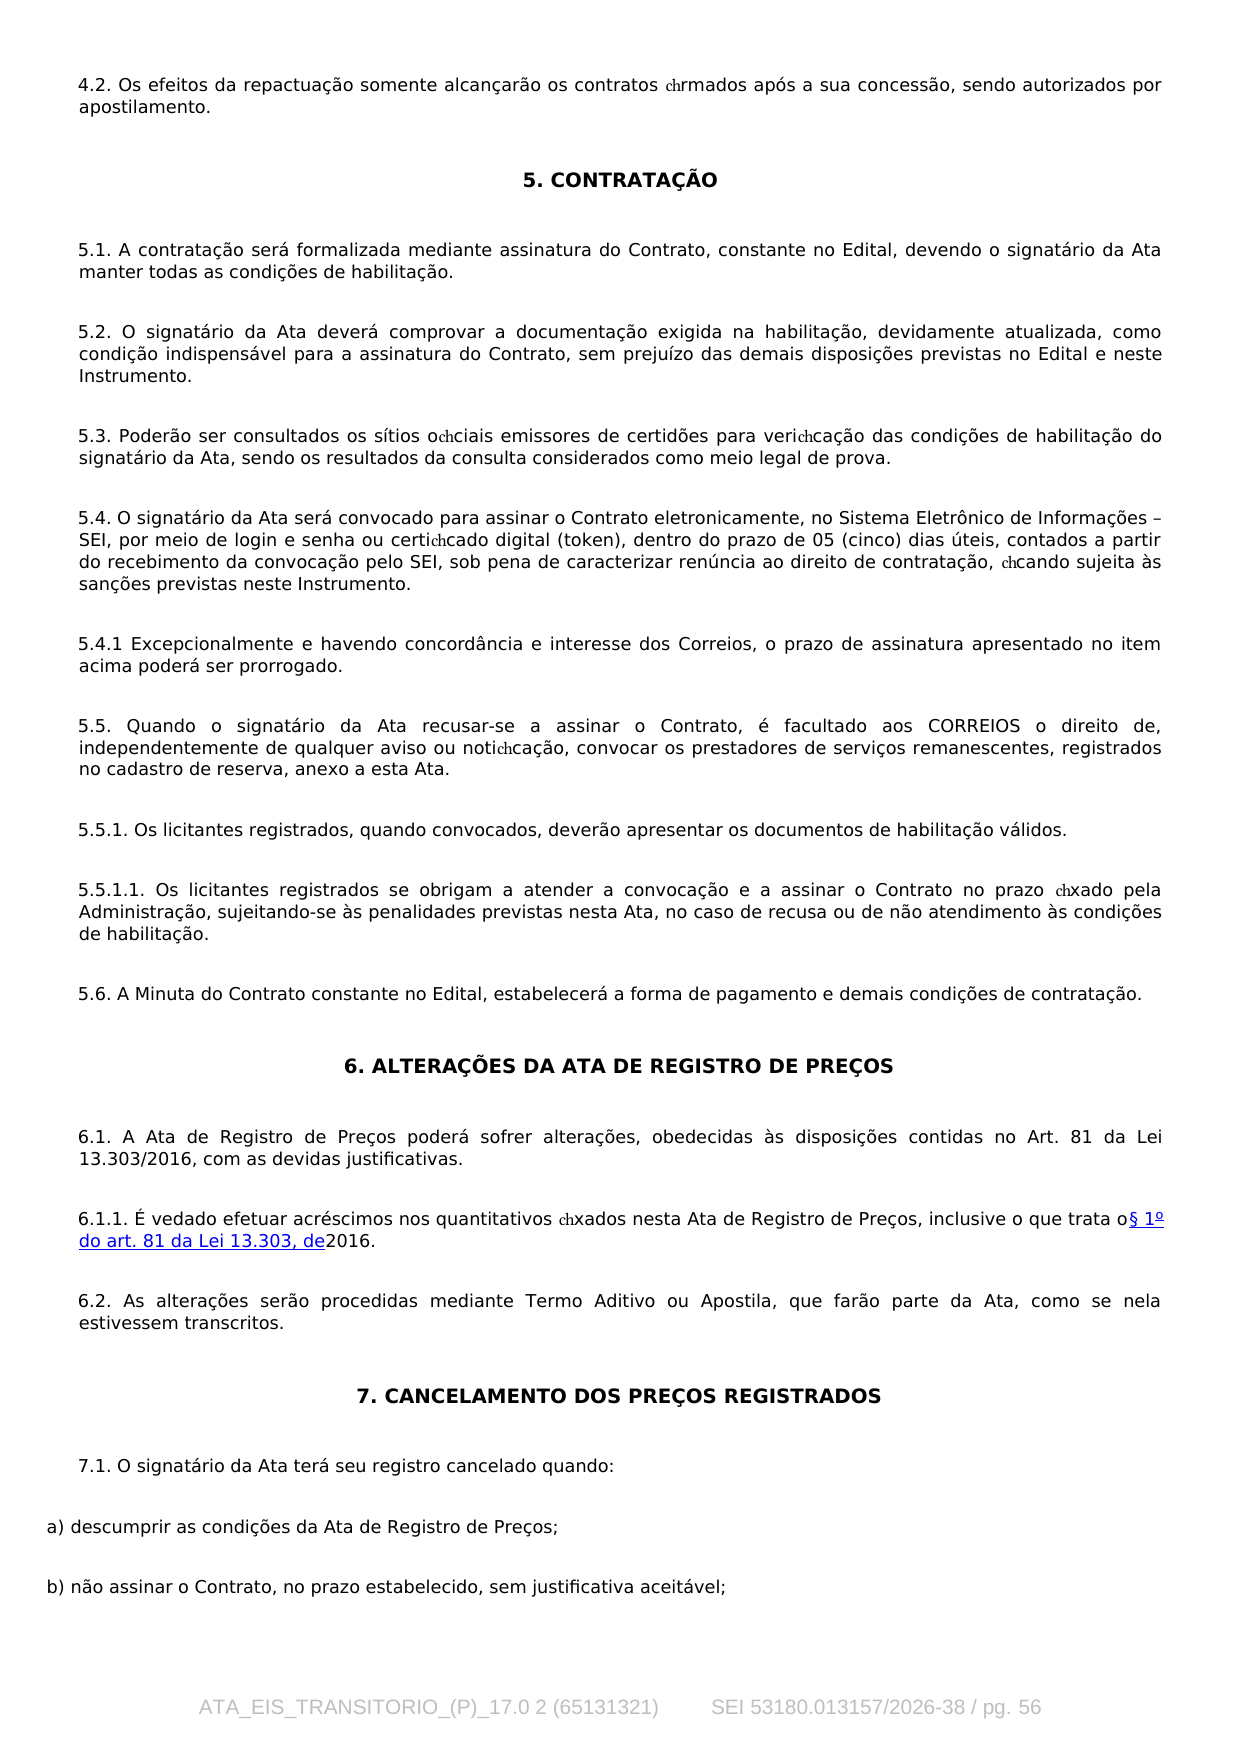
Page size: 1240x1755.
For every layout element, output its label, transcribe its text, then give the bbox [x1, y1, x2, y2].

subtitle 5. CONTRATAÇÃO [72, 169, 1168, 192]
text 5.5.1.1. Os licitantes registrados se obrigam a atender a convocação e a assinar o Contrato no prazo xado pela Administração, sujeitando-se às penalidades previstas nesta Ata, no caso de recusa ou de não atendimento às condições de habilitação. [78, 880, 1163, 944]
text 7.1. O signatário da Ata terá seu registro cancelado quando: [78, 1456, 1163, 1477]
list não assinar o Contrato, no prazo estabelecido, sem justificativa aceitável; [46, 1577, 1163, 1597]
list descumprir as condições da Ata de Registro de Preços; [46, 1517, 1163, 1537]
text 5.4.1 Excepcionalmente e havendo concordância e interesse dos Correios, o prazo de assinatura apresentado no item acima poderá ser prorrogado. [78, 634, 1163, 676]
text 6.2. As alterações serão procedidas mediante Termo Aditivo ou Apostila, que farão parte da Ata, como se nela estivessem transcritos. [78, 1291, 1163, 1333]
text 5.6. A Minuta do Contrato constante no Edital, estabelecerá a forma de pagamento e demais condições de contratação. [78, 984, 1163, 1004]
text 5.2. O signatário da Ata deverá comprovar a documentação exigida na habilitação, devidamente atualizada, como condição indispensável para a assinatura do Contrato, sem prejuízo das demais disposições previstas no Edital e neste Instrumento. [78, 322, 1163, 386]
text 5.3. Poderão ser consultados os sítios ociais emissores de certidões para vericação das condições de habilitação do signatário da Ata, sendo os resultados da consulta considerados como meio legal de prova. [78, 426, 1163, 468]
text 6.1. A Ata de Registro de Preços poderá sofrer alterações, obedecidas às disposições contidas no Art. 81 da Lei 13.303/2016, com as devidas justificativas. [78, 1127, 1163, 1169]
text 5.5.1. Os licitantes registrados, quando convocados, deverão apresentar os documentos de habilitação válidos. [78, 820, 1163, 840]
text 6.1.1. É vedado efetuar acréscimos nos quantitativos xados nesta Ata de Registro de Preços, inclusive o que trata o§ 1º do art. 81 da Lei 13.303, de2016. [78, 1209, 1163, 1251]
text 5.5. Quando o signatário da Ata recusar-se a assinar o Contrato, é facultado aos CORREIOS o direito de, independentemente de qualquer aviso ou noticação, convocar os prestadores de serviços remanescentes, registrados no cadastro de reserva, anexo a esta Ata. [78, 716, 1163, 780]
text 4.2. Os efeitos da repactuação somente alcançarão os contratos rmados após a sua concessão, sendo autorizados por apostilamento. [78, 75, 1163, 117]
text 5.1. A contratação será formalizada mediante assinatura do Contrato, constante no Edital, devendo o signatário da Ata manter todas as condições de habilitação. [78, 240, 1163, 282]
subtitle 7. CANCELAMENTO DOS PREÇOS REGISTRADOS [72, 1385, 1166, 1408]
text 5.4. O signatário da Ata será convocado para assinar o Contrato eletronicamente, no Sistema Eletrônico de Informações – SEI, por meio de login e senha ou certicado digital (token), dentro do prazo de 05 (cinco) dias úteis, contados a partir do recebimento da convocação pelo SEI, sob pena de caracterizar renúncia ao direito de contratação, cando sujeita às sanções previstas neste Instrumento. [78, 508, 1163, 594]
subtitle 6. ALTERAÇÕES DA ATA DE REGISTRO DE PREÇOS [72, 1056, 1166, 1078]
